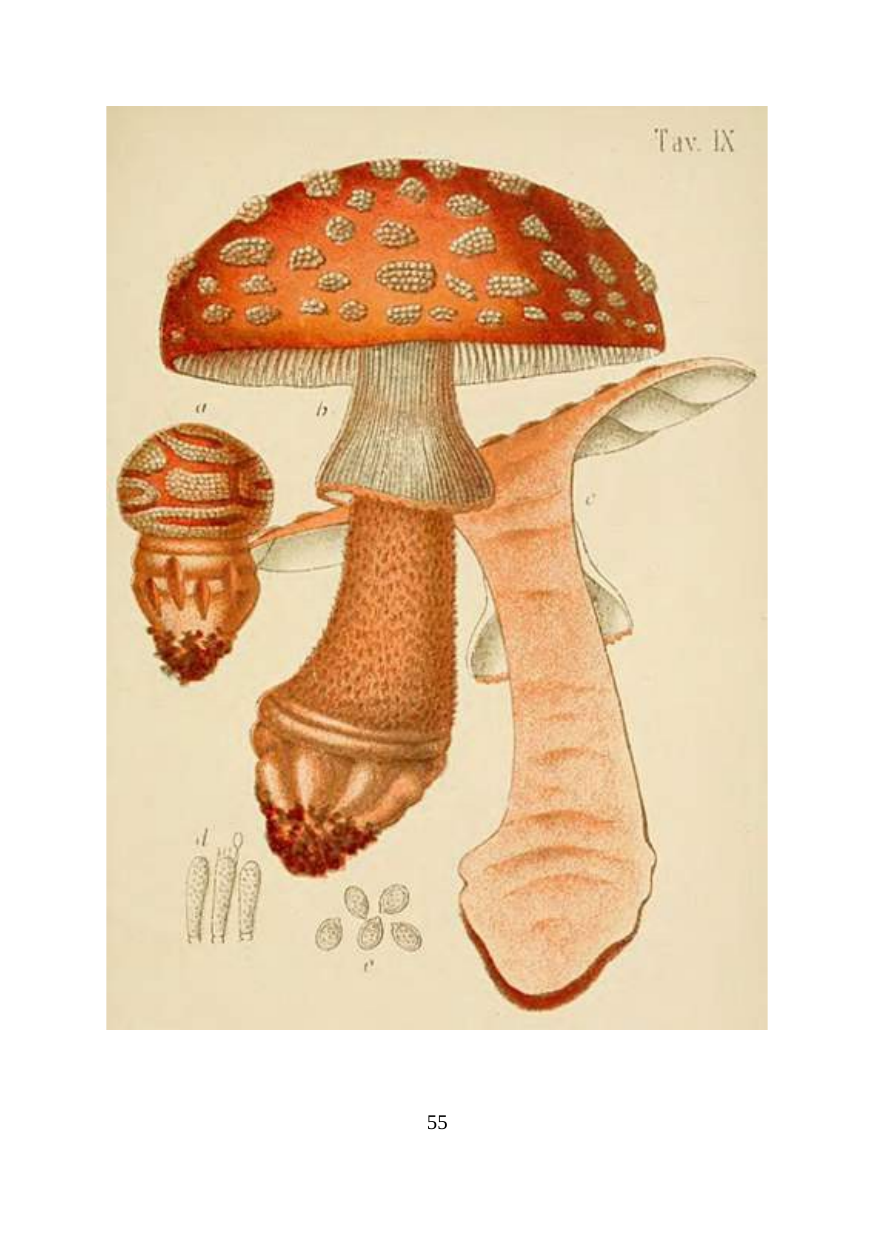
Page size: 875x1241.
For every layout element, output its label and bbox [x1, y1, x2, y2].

picture [106, 106, 768, 1030]
